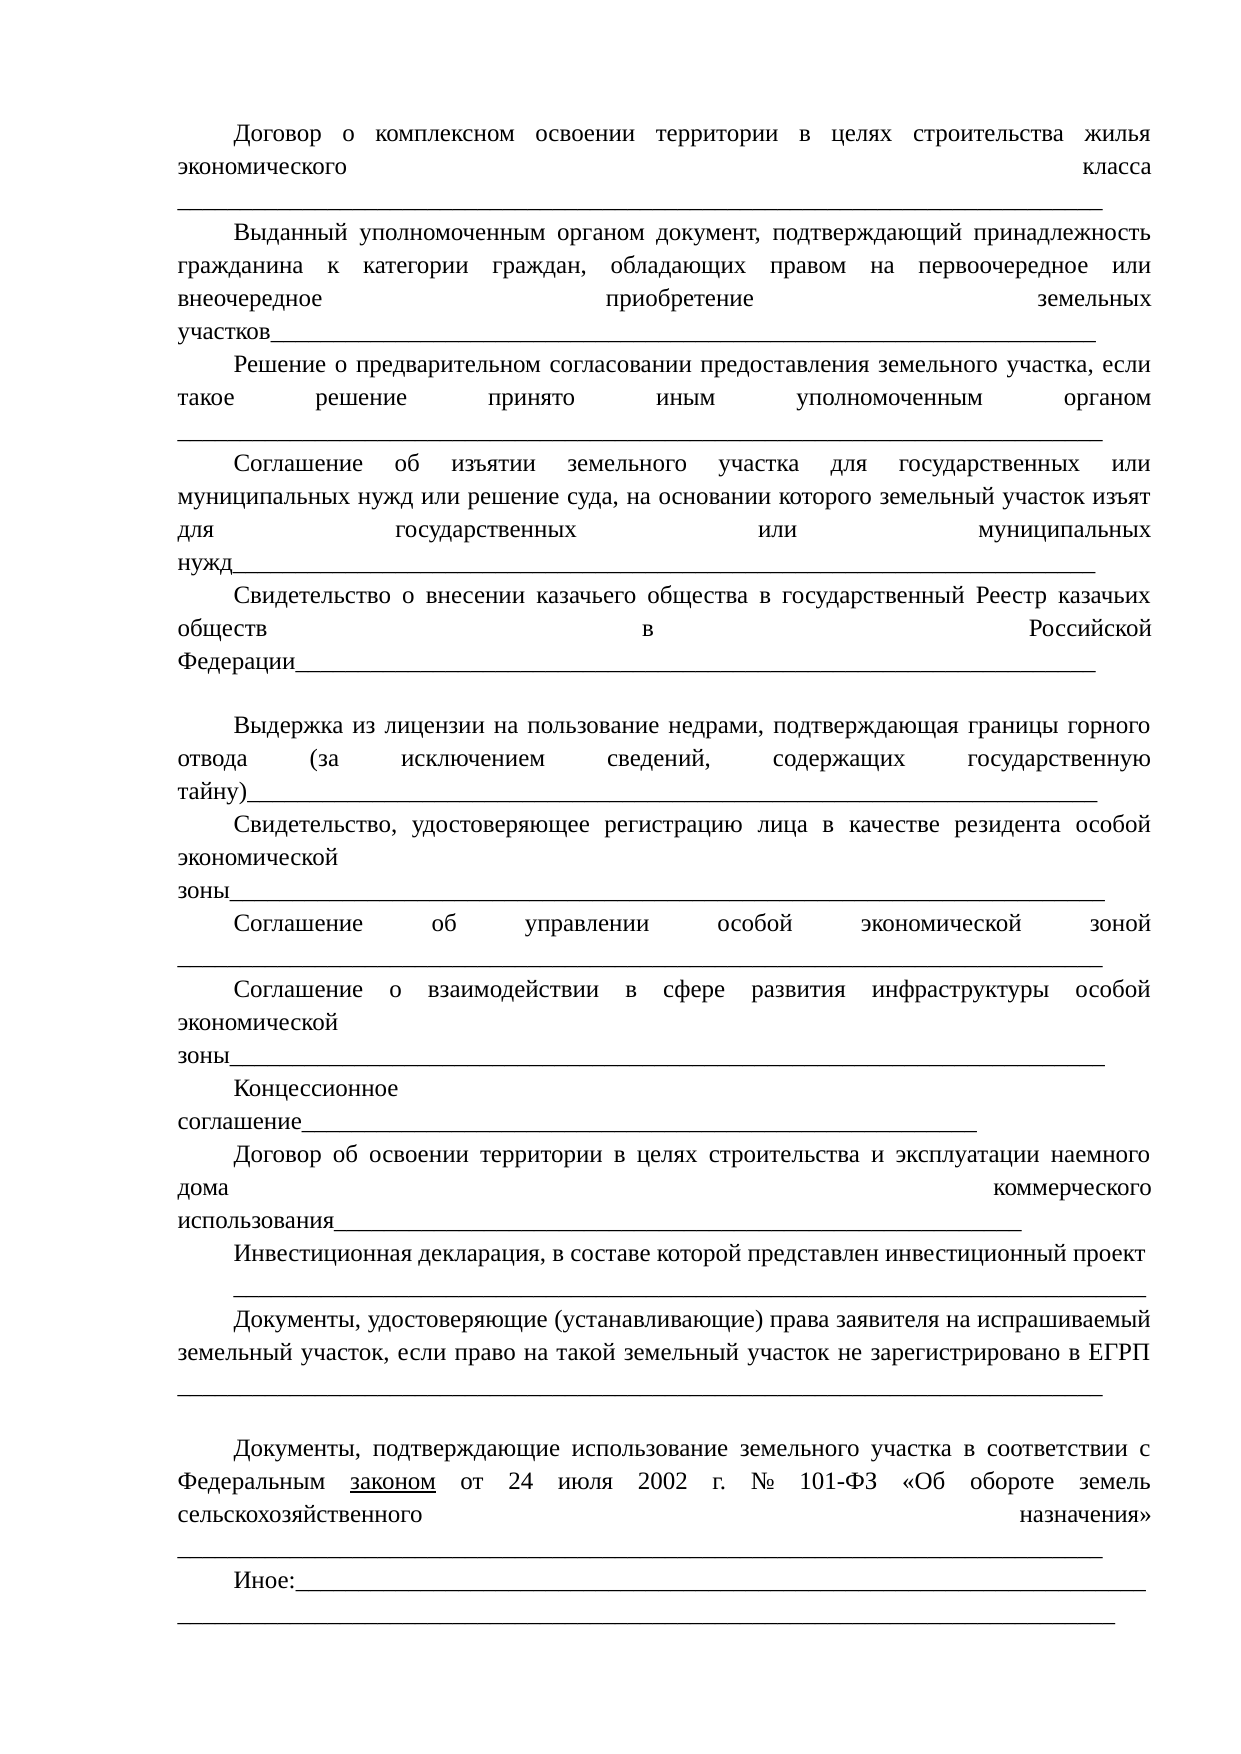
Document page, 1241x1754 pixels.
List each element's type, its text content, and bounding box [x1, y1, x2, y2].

text Соглашение об изъятии земельного участка для государственных или муниципальных нужд или решение суда, на основании которого земельный участок изъят для государственных или муниципальных нужд_____________________________________________________________________ [177, 448, 1152, 576]
text Документы, подтверждающие использование земельного участка в соответствии с Федеральным законом от 24 июля 2002 г. № 101-ФЗ «Об обороте земель сельскохозяйственного назначения» __________________________________________________________________________ [177, 1433, 1152, 1561]
text Концессионное соглашение______________________________________________________ [177, 1073, 1152, 1135]
text Соглашение о взаимодействии в сфере развития инфраструктуры особой экономической зоны______________________________________________________________________ [177, 974, 1152, 1069]
text Свидетельство, удостоверяющее регистрацию лица в качестве резидента особой экономической зоны______________________________________________________________________ [177, 809, 1152, 903]
text Документы, удостоверяющие (устанавливающие) права заявителя на испрашиваемый земельный участок, если право на такой земельный участок не зарегистрировано в ЕГРП __________________________________________________________________________ [177, 1304, 1152, 1399]
text Выдержка из лицензии на пользование недрами, подтверждающая границы горного отвода (за исключением сведений, содержащих государственную тайну)____________________________________________________________________ [177, 710, 1152, 804]
text Соглашение об управлении особой экономической зоной __________________________________________________________________________ [177, 908, 1152, 969]
text Решение о предварительном согласовании предоставления земельного участка, если такое решение принято иным уполномоченным органом __________________________________________________________________________ [177, 349, 1152, 444]
text Выданный уполномоченным органом документ, подтверждающий принадлежность гражданина к категории граждан, обладающих правом на первоочередное или внеочередное приобретение земельных участков__________________________________________________________________ [177, 217, 1152, 345]
text Инвестиционная декларация, в составе которой представлен инвестиционный проект [177, 1238, 1152, 1267]
text Договор об освоении территории в целях строительства и эксплуатации наемного дома коммерческого использования_______________________________________________________ [177, 1139, 1152, 1234]
text _________________________________________________________________________ [177, 1271, 1152, 1300]
text Свидетельство о внесении казачьего общества в государственный Реестр казачьих обществ в Российской Федерации________________________________________________________________ [177, 580, 1152, 675]
text Договор о комплексном освоении территории в целях строительства жилья экономического класса __________________________________________________________________________ [177, 118, 1152, 213]
text Иное:_______________________________________________________________________________________________________________________________________________ [177, 1565, 1152, 1627]
